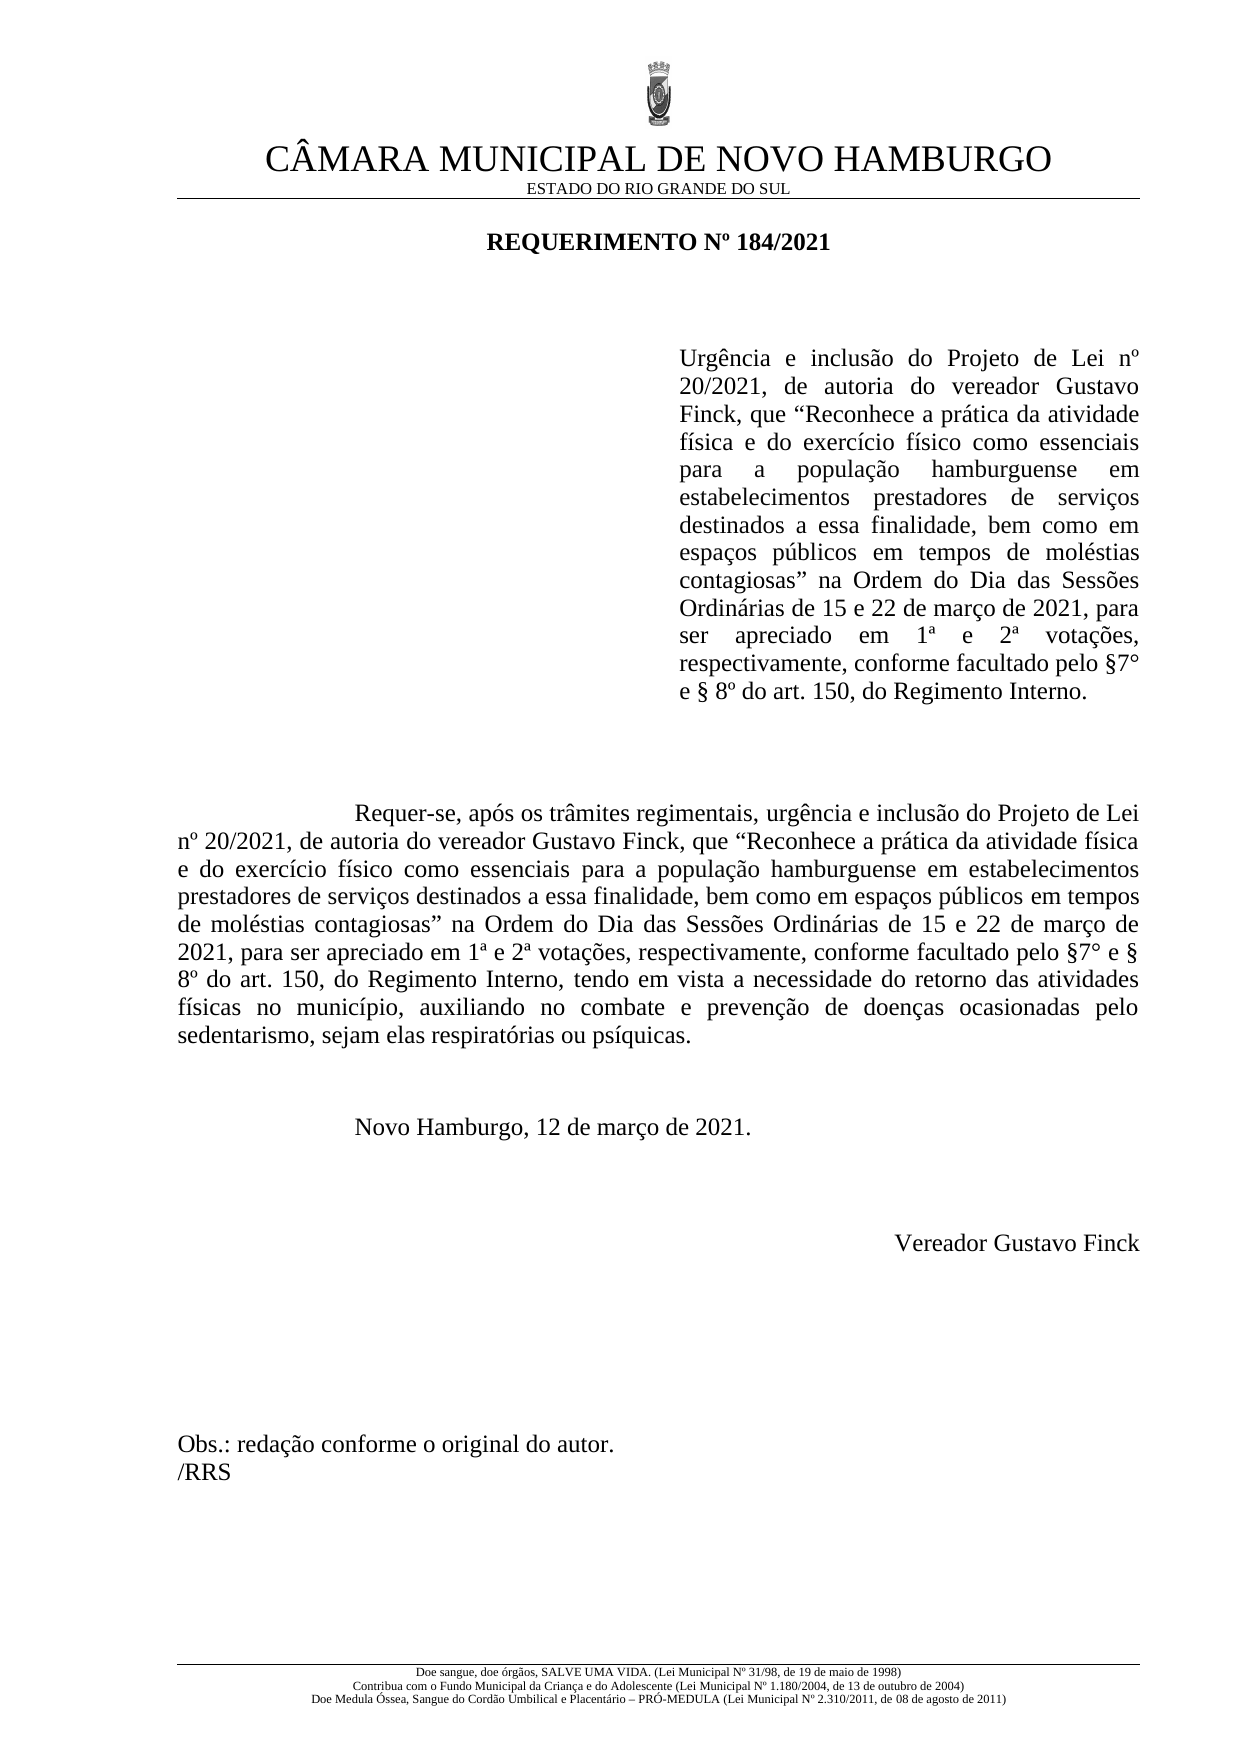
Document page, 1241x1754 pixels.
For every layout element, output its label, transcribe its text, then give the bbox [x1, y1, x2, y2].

text Requer-se, após os trâmites regimentais, urgência e inclusão do Projeto de Lei nº 20/2021, de autoria do vereador Gustavo Finck, que “Reconhece a prática da atividade física e do exercício físico como essenciais para a população hamburguense em estabelecimentos prestadores de serviços destinados a essa finalidade, bem como em espaços públicos em tempos de moléstias contagiosas” na Ordem do Dia das Sessões Ordinárias de 15 e 22 de março de 2021, para ser apreciado em 1ª e 2ª votações, respectivamente, conforme facultado pelo §7° e § 8º do art. 150, do Regimento Interno, tendo em vista a necessidade do retorno das atividades físicas no município, auxiliando no combate e prevenção de doenças ocasionadas pelo sedentarismo, sejam elas respiratórias ou psíquicas. [177, 799, 1140, 1049]
text Obs.: redação conforme o original do autor. [177, 1430, 1140, 1458]
text REQUERIMENTO Nº 184/2021 [177, 228, 1140, 256]
text /RRS [177, 1458, 1140, 1486]
text Novo Hamburgo, 12 de março de 2021. [177, 1113, 1140, 1141]
text Urgência e inclusão do Projeto de Lei nº 20/2021, de autoria do vereador Gustavo Finck, que “Reconhece a prática da atividade física e do exercício físico como essenciais para a população hamburguense em estabelecimentos prestadores de serviços destinados a essa finalidade, bem como em espaços públicos em tempos de moléstias contagiosas” na Ordem do Dia das Sessões Ordinárias de 15 e 22 de março de 2021, para ser apreciado em 1ª e 2ª votações, respectivamente, conforme facultado pelo §7° e § 8º do art. 150, do Regimento Interno. [679, 344, 1140, 705]
text Vereador Gustavo Finck [768, 1229, 1140, 1257]
